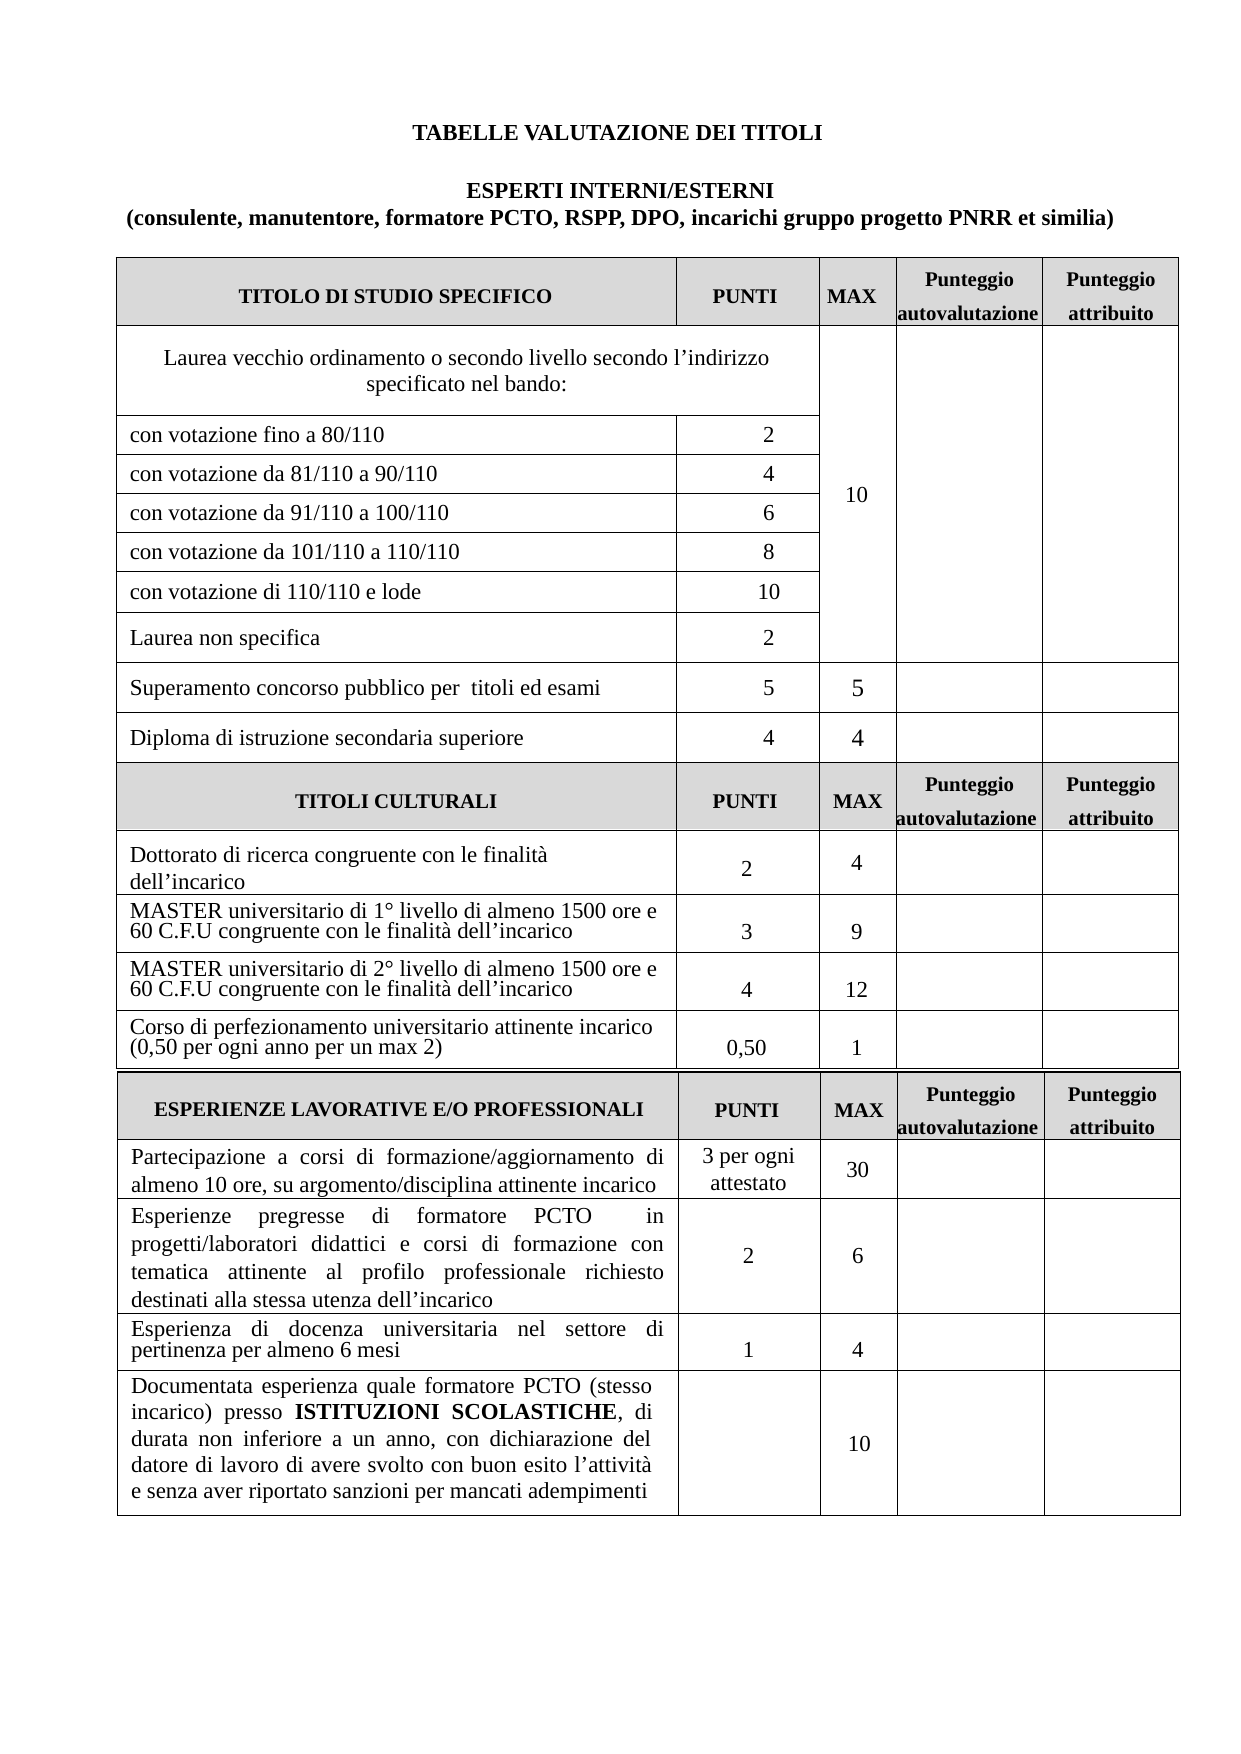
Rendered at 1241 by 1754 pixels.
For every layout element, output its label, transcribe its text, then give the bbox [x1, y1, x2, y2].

table_cell [897, 953, 1042, 1010]
table_cell con votazione da 101/110 a 110/110 [117, 533, 676, 571]
table_cell 3 [677, 895, 819, 952]
table_cell 30 [821, 1140, 897, 1198]
table_cell [898, 1371, 1044, 1515]
table_cell 12 [820, 953, 896, 1010]
table_cell 0,50 [677, 1011, 819, 1068]
table_cell con votazione di 110/110 e lode [117, 572, 676, 612]
table_cell Laurea vecchio ordinamento o secondo livello secondo l’indirizzo specificato nel bando: [117, 326, 819, 415]
table_cell 4 [820, 713, 896, 762]
table_cell con votazione da 81/110 a 90/110 [117, 455, 676, 493]
table_cell [897, 663, 1042, 712]
text (consulente, manutentore, formatore PCTO, RSPP, DPO, incarichi gruppo progetto PNRR et similia) [118, 204, 1122, 231]
table_cell con votazione fino a 80/110 [117, 416, 676, 453]
table_cell PUNTI [677, 763, 819, 829]
table_cell 2 [679, 1199, 820, 1312]
table_cell [1043, 831, 1178, 894]
table_header PUNTI [679, 1073, 820, 1139]
table_cell [897, 831, 1042, 894]
table_cell [897, 1011, 1042, 1068]
table_cell 4 [677, 953, 819, 1010]
table_cell 6 [821, 1199, 897, 1312]
table_cell [898, 1199, 1044, 1312]
table_cell [898, 1140, 1044, 1198]
table_cell [1043, 953, 1178, 1010]
table_cell 3 per ogni attestato [679, 1140, 820, 1198]
table_cell [1043, 1011, 1178, 1068]
table_cell Laurea non specifica [117, 613, 676, 662]
table_cell 1 [820, 1011, 896, 1068]
table_cell con votazione da 91/110 a 100/110 [117, 494, 676, 532]
table_cell Esperienze pregresse di formatore PCTO in progetti/laboratori didattici e corsi di formazione con tematica attinente al profilo professionale richiesto destinati alla stessa utenza dell’incarico [118, 1199, 678, 1312]
table_cell Esperienza di docenza universitaria nel settore di pertinenza per almeno 6 mesi [118, 1314, 678, 1370]
table_cell 9 [820, 895, 896, 952]
table_cell 8 [677, 533, 819, 571]
table_cell 6 [677, 494, 819, 532]
table_cell 1 [679, 1314, 820, 1370]
table_cell Punteggio attribuito [1043, 763, 1178, 829]
table_cell 10 [677, 572, 819, 612]
table_cell MASTER universitario di 2° livello di almeno 1500 ore e 60 C.F.U congruente con le finalità dell’incarico [117, 953, 676, 1010]
table_cell 4 [677, 455, 819, 493]
table_header MAX [820, 258, 896, 325]
table_header PUNTI [677, 258, 819, 325]
table_cell 2 [677, 831, 819, 894]
table_cell MAX [820, 763, 896, 829]
table_cell Punteggio autovalutazione [897, 763, 1042, 829]
table_header Punteggio autovalutazione [897, 258, 1042, 325]
table_cell [1045, 1371, 1180, 1515]
table_cell MASTER universitario di 1° livello di almeno 1500 ore e 60 C.F.U congruente con le finalità dell’incarico [117, 895, 676, 952]
table_cell Corso di perfezionamento universitario attinente incarico (0,50 per ogni anno per un max 2) [117, 1011, 676, 1068]
table_cell [1043, 895, 1178, 952]
text TABELLE VALUTAZIONE DEI TITOLI [118, 119, 1122, 146]
table_cell [1045, 1314, 1180, 1370]
table_header Punteggio autovalutazione [898, 1073, 1044, 1139]
table_cell [1043, 663, 1178, 712]
table_cell [897, 895, 1042, 952]
table_cell 2 [677, 416, 819, 453]
table_header Punteggio attribuito [1045, 1073, 1180, 1139]
table_cell 5 [677, 663, 819, 712]
table_cell 4 [820, 831, 896, 894]
table_cell 5 [820, 663, 896, 712]
table_cell Documentata esperienza quale formatore PCTO (stesso incarico) presso ISTITUZIONI SCOLASTICHE, di durata non inferiore a un anno, con dichiarazione del datore di lavoro di avere svolto con buon esito l’attività e senza aver riportato sanzioni per mancati adempimenti [118, 1371, 678, 1515]
table_cell Partecipazione a corsi di formazione/aggiornamento di almeno 10 ore, su argomento/disciplina attinente incarico [118, 1140, 678, 1198]
table_header ESPERIENZE LAVORATIVE E/O PROFESSIONALI [118, 1073, 678, 1139]
table_cell 4 [677, 713, 819, 762]
table_cell [898, 1314, 1044, 1370]
table_cell [679, 1371, 820, 1515]
table_cell [1043, 713, 1178, 762]
table_cell Diploma di istruzione secondaria superiore [117, 713, 676, 762]
table_header TITOLO DI STUDIO SPECIFICO [117, 258, 676, 325]
table_cell [1045, 1199, 1180, 1312]
table_cell 10 [821, 1371, 897, 1515]
table_cell [1045, 1140, 1180, 1198]
table_cell TITOLI CULTURALI [117, 763, 676, 829]
table_cell 2 [677, 613, 819, 662]
table_cell [1043, 326, 1178, 662]
table_cell [897, 326, 1042, 662]
table_cell Superamento concorso pubblico per titoli ed esami [117, 663, 676, 712]
table_cell 4 [821, 1314, 897, 1370]
text ESPERTI INTERNI/ESTERNI [118, 177, 1122, 203]
table_header MAX [821, 1073, 897, 1139]
table_cell [897, 713, 1042, 762]
table_header Punteggio attribuito [1043, 258, 1178, 325]
table_cell 10 [820, 326, 896, 662]
table_cell Dottorato di ricerca congruente con le finalità dell’incarico [117, 831, 676, 894]
